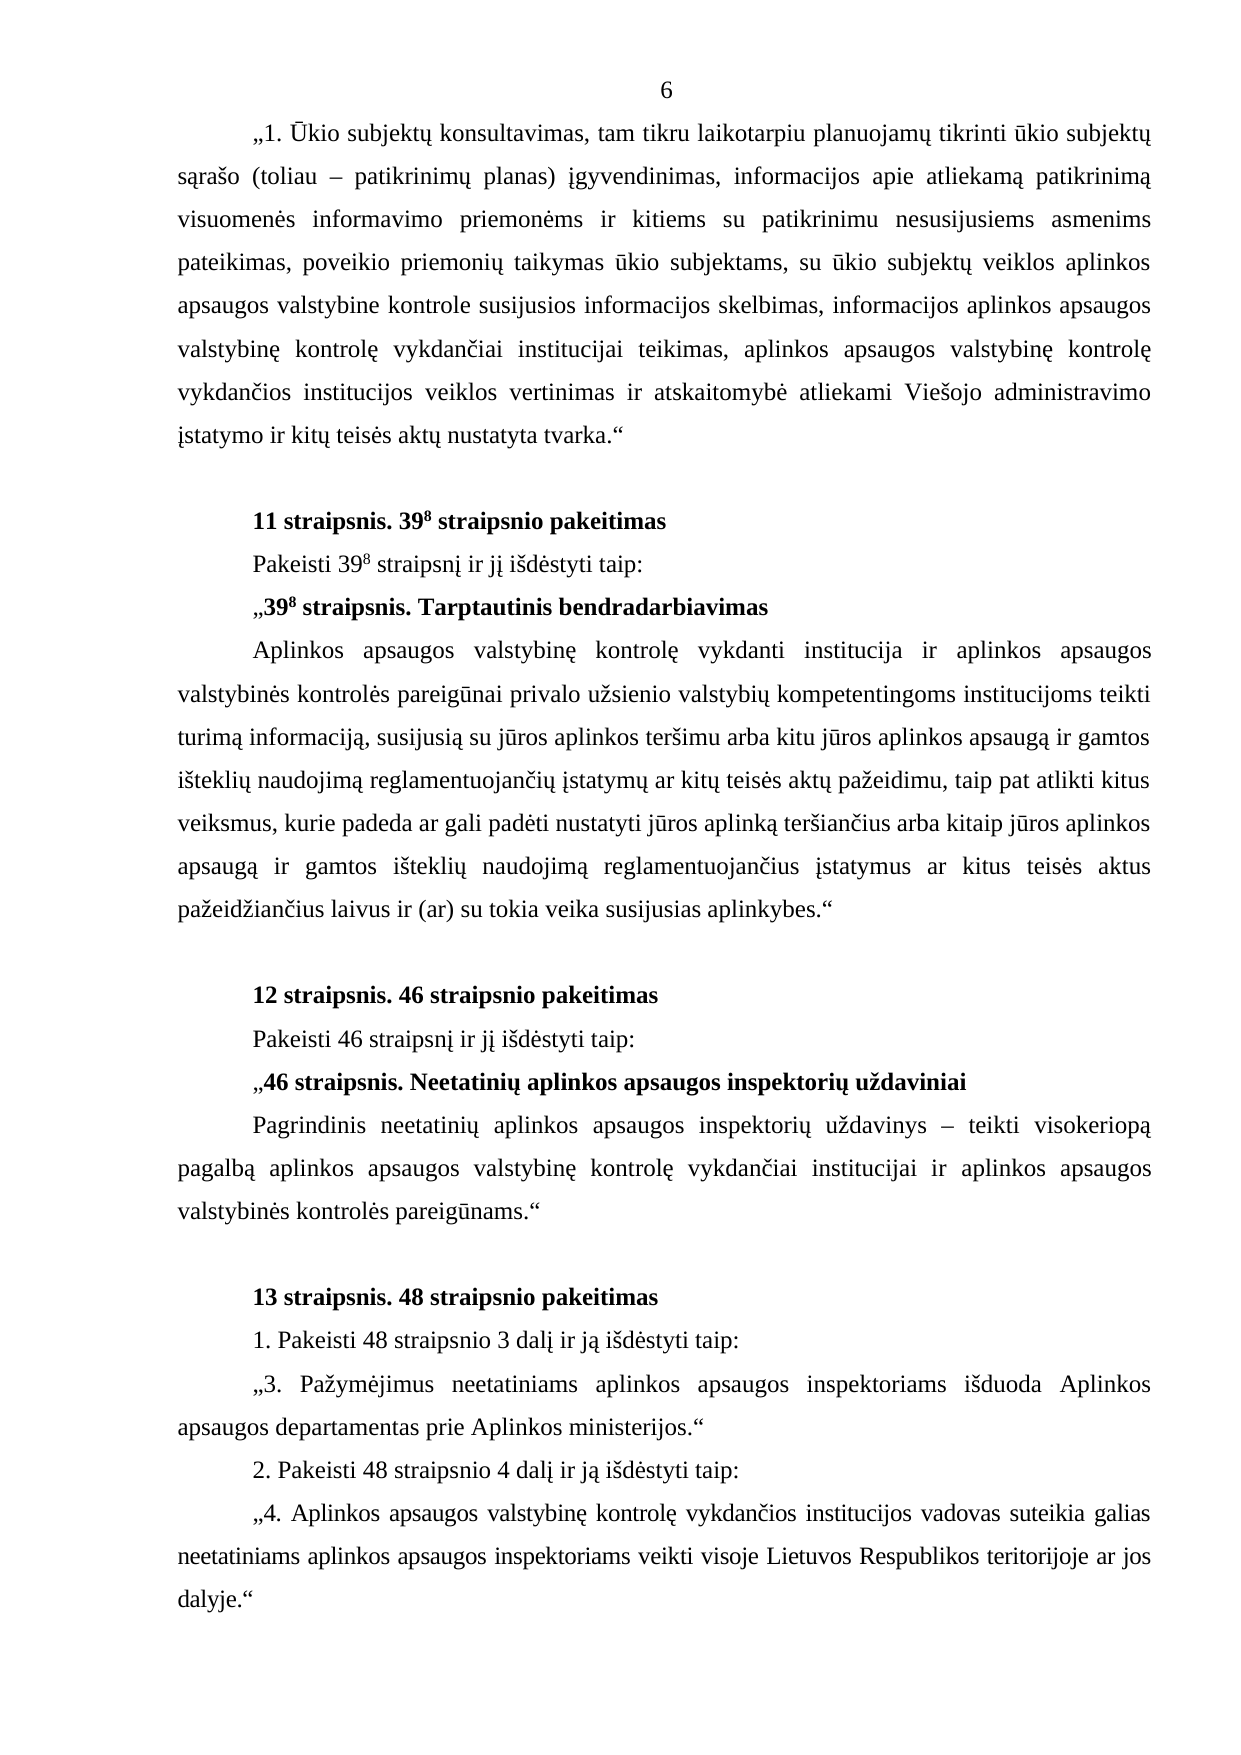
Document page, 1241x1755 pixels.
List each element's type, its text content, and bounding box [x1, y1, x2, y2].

text Pakeisti 398 straipsnį ir jį išdėstyti taip: [177, 549, 1152, 578]
text Pagrindinis neetatinių aplinkos apsaugos inspektorių uždavinys – teikti visokeriopą pagalbą aplinkos apsaugos valstybinę kontrolę vykdančiai institucijai ir aplinkos apsaugos valstybinės kontrolės pareigūnams.“ [177, 1110, 1152, 1225]
text Pakeisti 46 straipsnį ir jį išdėstyti taip: [177, 1024, 1152, 1052]
text Aplinkos apsaugos valstybinę kontrolę vykdanti institucija ir aplinkos apsaugos valstybinės kontrolės pareigūnai privalo užsienio valstybių kompetentingoms institucijoms teikti turimą informaciją, susijusią su jūros aplinkos teršimu arba kitu jūros aplinkos apsaugą ir gamtos išteklių naudojimą reglamentuojančių įstatymų ar kitų teisės aktų pažeidimu, taip pat atlikti kitus veiksmus, kurie padeda ar gali padėti nustatyti jūros aplinką teršiančius arba kitaip jūros aplinkos apsaugą ir gamtos išteklių naudojimą reglamentuojančius įstatymus ar kitus teisės aktus pažeidžiančius laivus ir (ar) su tokia veika susijusias aplinkybes.“ [177, 636, 1152, 923]
text 13 straipsnis. 48 straipsnio pakeitimas [177, 1282, 1152, 1311]
text „1. Ūkio subjektų konsultavimas, tam tikru laikotarpiu planuojamų tikrinti ūkio subjektų sąrašo (toliau – patikrinimų planas) įgyvendinimas, informacijos apie atliekamą patikrinimą visuomenės informavimo priemonėms ir kitiems su patikrinimu nesusijusiems asmenims pateikimas, poveikio priemonių taikymas ūkio subjektams, su ūkio subjektų veiklos aplinkos apsaugos valstybine kontrole susijusios informacijos skelbimas, informacijos aplinkos apsaugos valstybinę kontrolę vykdančiai institucijai teikimas, aplinkos apsaugos valstybinę kontrolę vykdančios institucijos veiklos vertinimas ir atskaitomybė atliekami Viešojo administravimo įstatymo ir kitų teisės aktų nustatyta tvarka.“ [177, 118, 1152, 449]
text 1. Pakeisti 48 straipsnio 3 dalį ir ją išdėstyti taip: [177, 1326, 1152, 1354]
text „398 straipsnis. Tarptautinis bendradarbiavimas [177, 592, 1152, 621]
text 11 straipsnis. 398 straipsnio pakeitimas [177, 506, 1152, 535]
text 2. Pakeisti 48 straipsnio 4 dalį ir ją išdėstyti taip: [177, 1455, 1152, 1484]
text „46 straipsnis. Neetatinių aplinkos apsaugos inspektorių uždaviniai [177, 1067, 1152, 1096]
text „4. Aplinkos apsaugos valstybinę kontrolę vykdančios institucijos vadovas suteikia galias neetatiniams aplinkos apsaugos inspektoriams veikti visoje Lietuvos Respublikos teritorijoje ar jos dalyje.“ [177, 1498, 1152, 1613]
text „3. Pažymėjimus neetatiniams aplinkos apsaugos inspektoriams išduoda Aplinkos apsaugos departamentas prie Aplinkos ministerijos.“ [177, 1369, 1152, 1441]
text 12 straipsnis. 46 straipsnio pakeitimas [177, 981, 1152, 1009]
